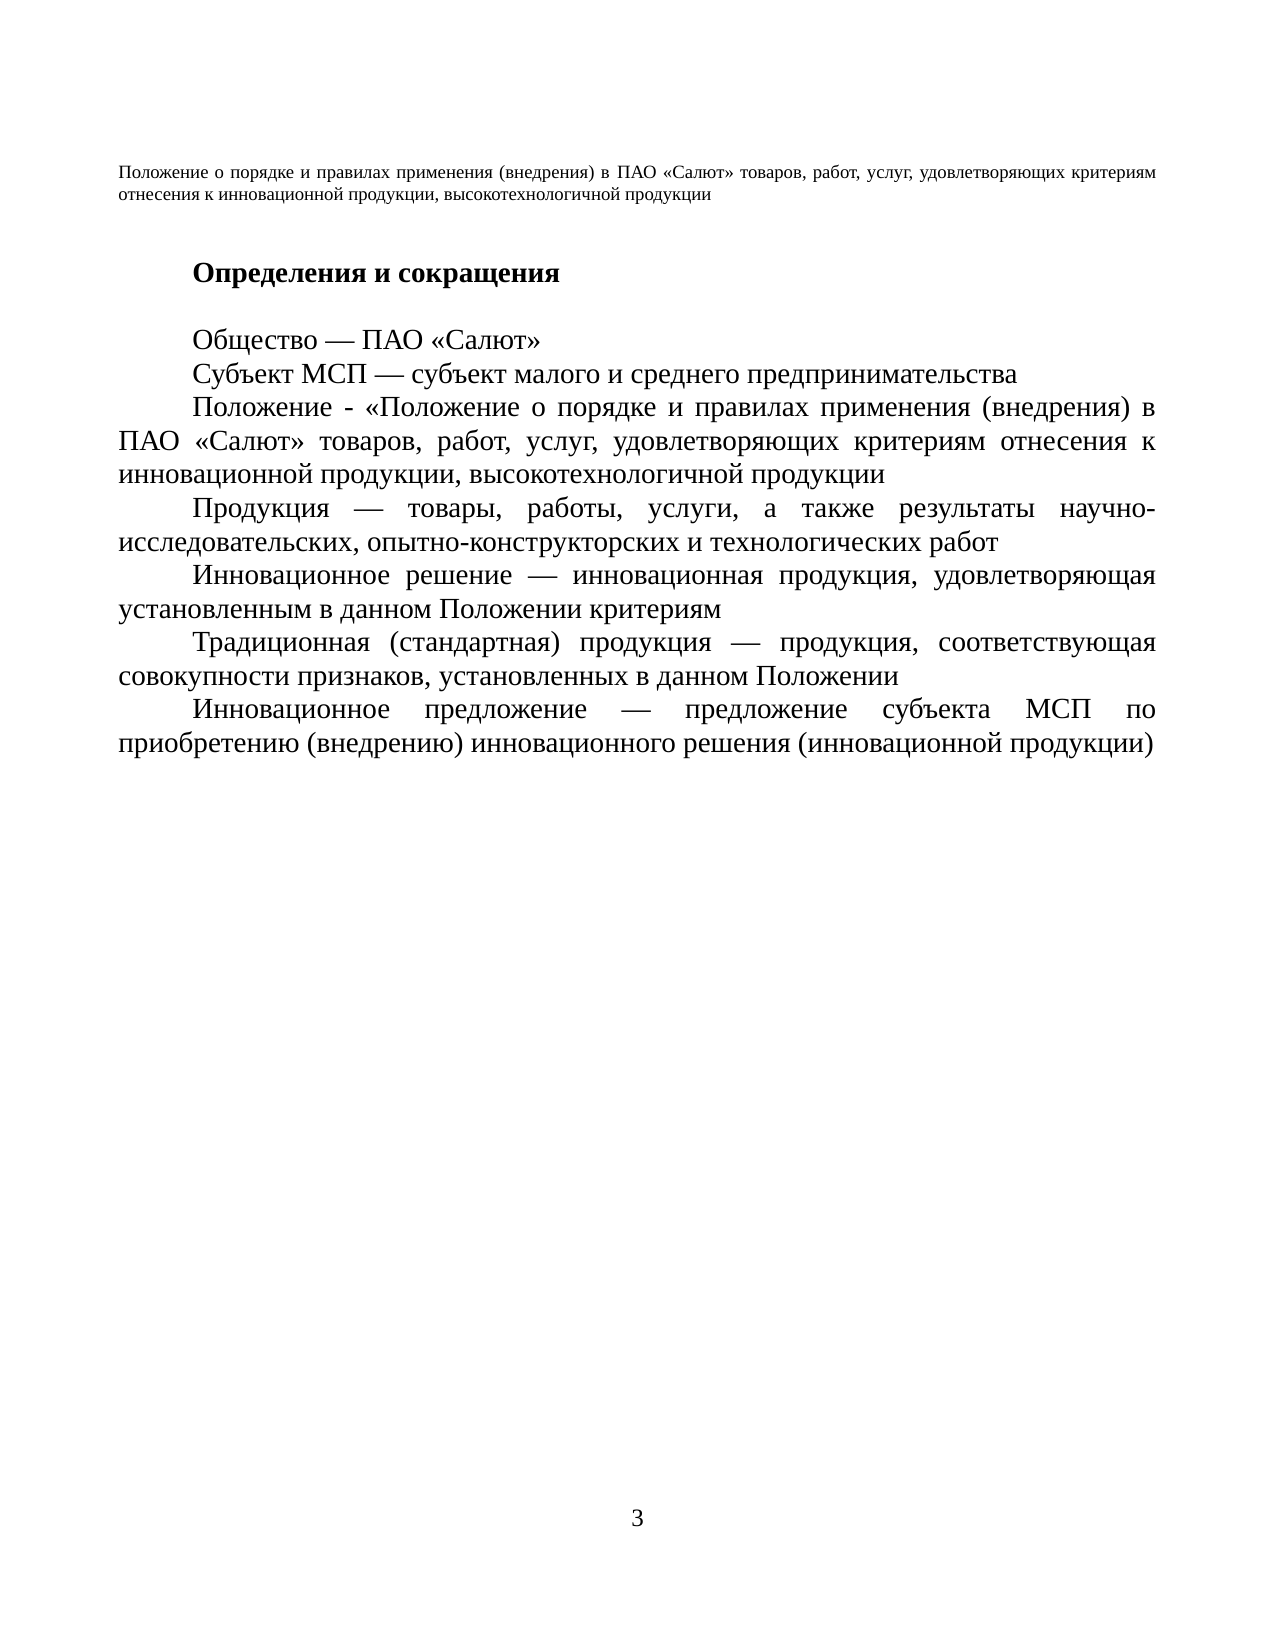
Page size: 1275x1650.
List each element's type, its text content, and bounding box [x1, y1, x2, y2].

text Инновационное решение — инновационная продукция, удовлетворяющая установленным в данном Положении критериям [118, 557, 1157, 624]
text Общество — ПАО «Салют» [118, 322, 1157, 356]
text Определения и сокращения [118, 255, 1157, 289]
text Инновационное предложение — предложение субъекта МСП по приобретению (внедрению) инновационного решения (инновационной продукции) [118, 691, 1157, 758]
text Субъект МСП — субъект малого и среднего предпринимательства [118, 356, 1157, 389]
text Традиционная (стандартная) продукция — продукция, соответствующая совокупности признаков, установленных в данном Положении [118, 624, 1157, 691]
text Положение - «Положение о порядке и правилах применения (внедрения) в ПАО «Салют» товаров, работ, услуг, удовлетворяющих критериям отнесения к инновационной продукции, высокотехнологичной продукции [118, 389, 1157, 490]
text Продукция — товары, работы, услуги, а также результаты научно-исследовательских, опытно-конструкторских и технологических работ [118, 490, 1157, 557]
